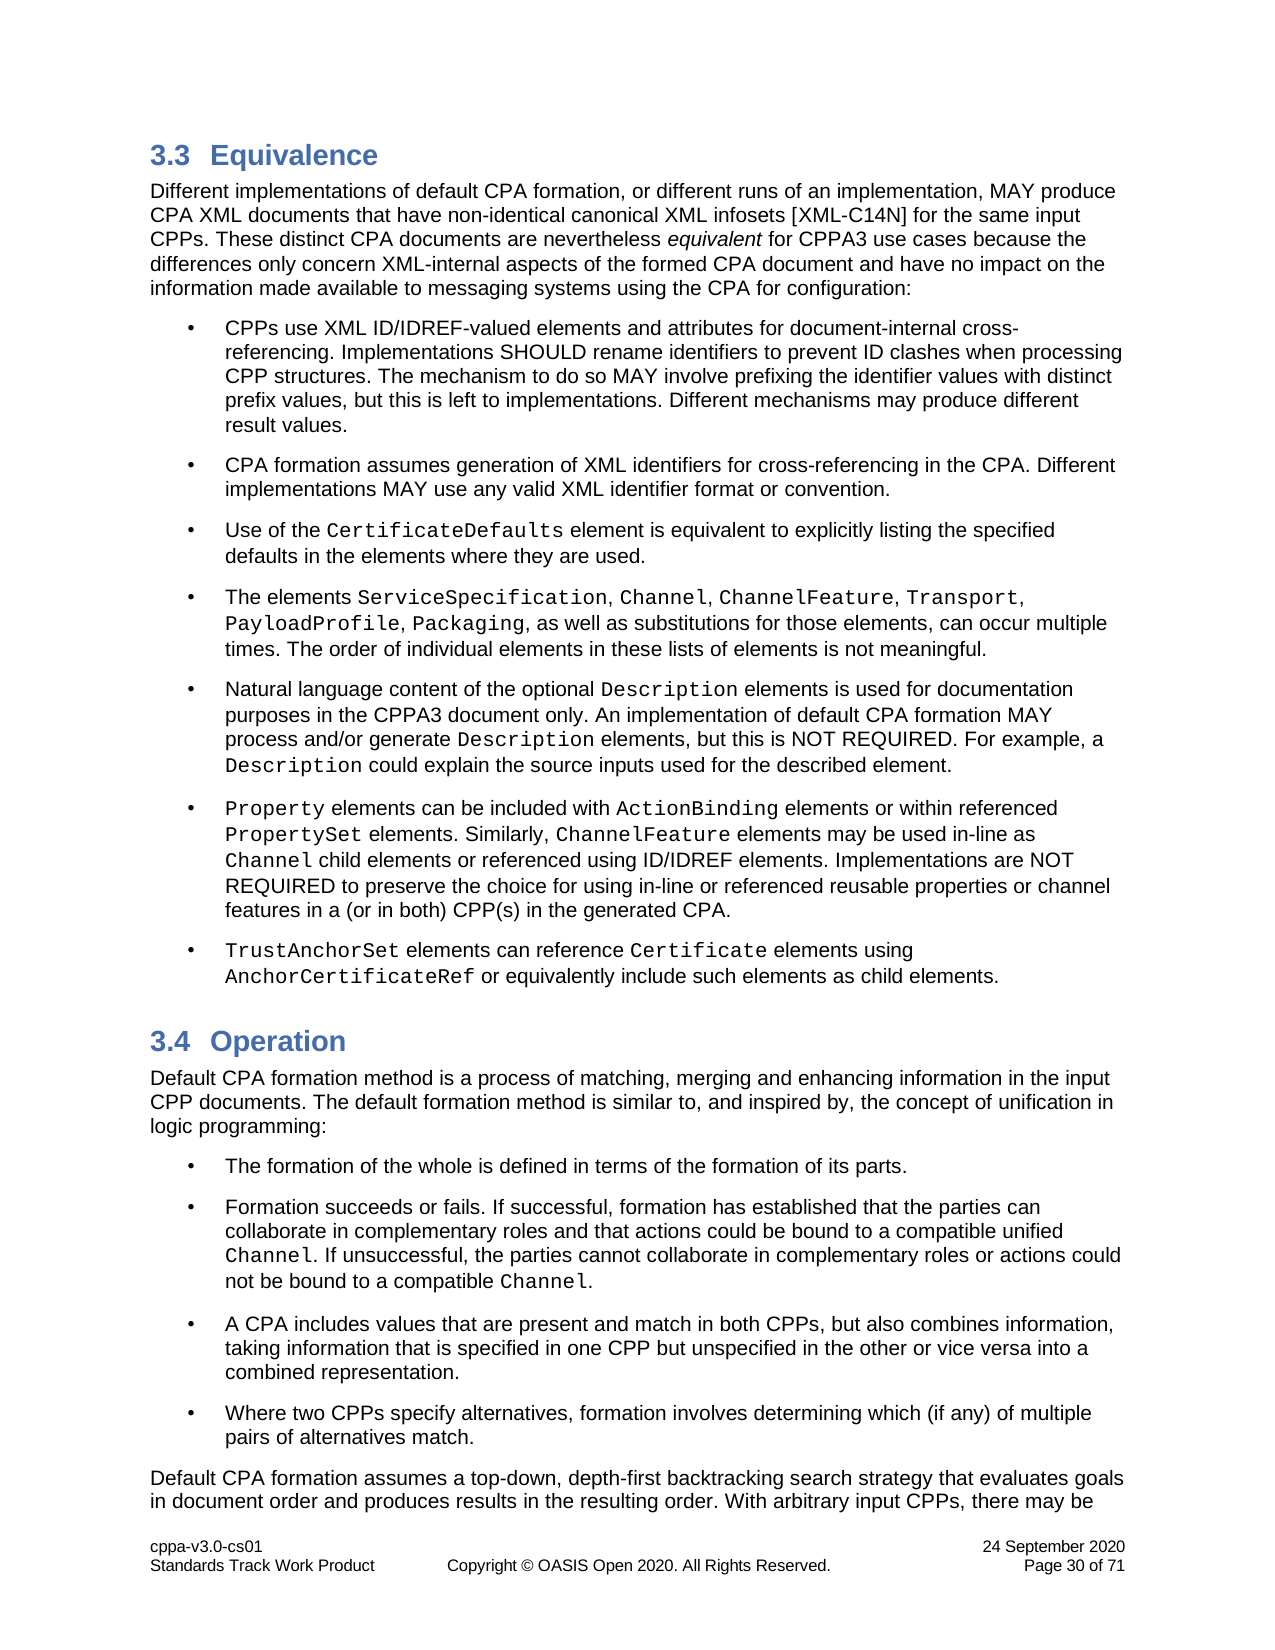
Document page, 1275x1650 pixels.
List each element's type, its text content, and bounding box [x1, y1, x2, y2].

list TrustAnchorSet elements can reference Certificate elements using AnchorCertificateRef or equivalently include such elements as child elements. [187, 938, 1125, 990]
list CPPs use XML ID/IDREF-valued elements and attributes for document-internal cross-referencing. Implementations SHOULD rename identifiers to prevent ID clashes when processing CPP structures. The mechanism to do so MAY involve prefixing the identifier values with distinct prefix values, but this is left to implementations. Different mechanisms may produce different result values. [187, 316, 1125, 437]
list Formation succeeds or fails. If successful, formation has established that the parties can collaborate in complementary roles and that actions could be bound to a compatible unified Channel. If unsuccessful, the parties cannot collaborate in complementary roles or actions could not be bound to a compatible Channel. [187, 1195, 1125, 1295]
list Where two CPPs specify alternatives, formation involves determining which (if any) of multiple pairs of alternatives match. [187, 1401, 1125, 1449]
list A CPA includes values that are present and match in both CPPs, but also combines information, taking information that is specified in one CPP but unspecified in the other or vice versa into a combined representation. [187, 1312, 1125, 1384]
text Default CPA formation assumes a top-down, depth-first backtracking search strategy that evaluates goals in document order and produces results in the resulting order. With arbitrary input CPPs, there may be [150, 1465, 1125, 1513]
text Default CPA formation method is a process of matching, merging and enhancing information in the input CPP documents. The default formation method is similar to, and inspired by, the concept of unification in logic programming: [150, 1066, 1125, 1138]
subtitle Operation [150, 1024, 1125, 1057]
list The formation of the whole is defined in terms of the formation of its parts. [187, 1154, 1125, 1178]
list CPA formation assumes generation of XML identifiers for cross-referencing in the CPA. Different implementations MAY use any valid XML identifier format or convention. [187, 453, 1125, 501]
subtitle Equivalence [150, 137, 1125, 171]
list Natural language content of the optional Description elements is used for documentation purposes in the CPPA3 document only. An implementation of default CPA formation MAY process and/or generate Description elements, but this is NOT REQUIRED. For example, a Description could explain the source inputs used for the described element. [187, 677, 1125, 779]
list Property elements can be included with ActionBinding elements or within referenced PropertySet elements. Similarly, ChannelFeature elements may be used in-line as Channel child elements or referenced using ID/IDREF elements. Implementations are NOT REQUIRED to preserve the choice for using in-line or referenced reusable properties or channel features in a (or in both) CPP(s) in the generated CPA. [187, 796, 1125, 922]
list The elements ServiceSpecification, Channel, ChannelFeature, Transport, PayloadProfile, Packaging, as well as substitutions for those elements, can occur multiple times. The order of individual elements in these lists of elements is not meaningful. [187, 585, 1125, 661]
list Use of the CertificateDefaults element is equivalent to explicitly listing the specified defaults in the elements where they are used. [187, 518, 1125, 568]
text Different implementations of default CPA formation, or different runs of an implementation, MAY produce CPA XML documents that have non-identical canonical XML infosets [XML-C14N] for the same input CPPs. These distinct CPA documents are nevertheless equivalent for CPPA3 use cases because the differences only concern XML-internal aspects of the formed CPA document and have no impact on the information made available to messaging systems using the CPA for configuration: [150, 179, 1125, 299]
